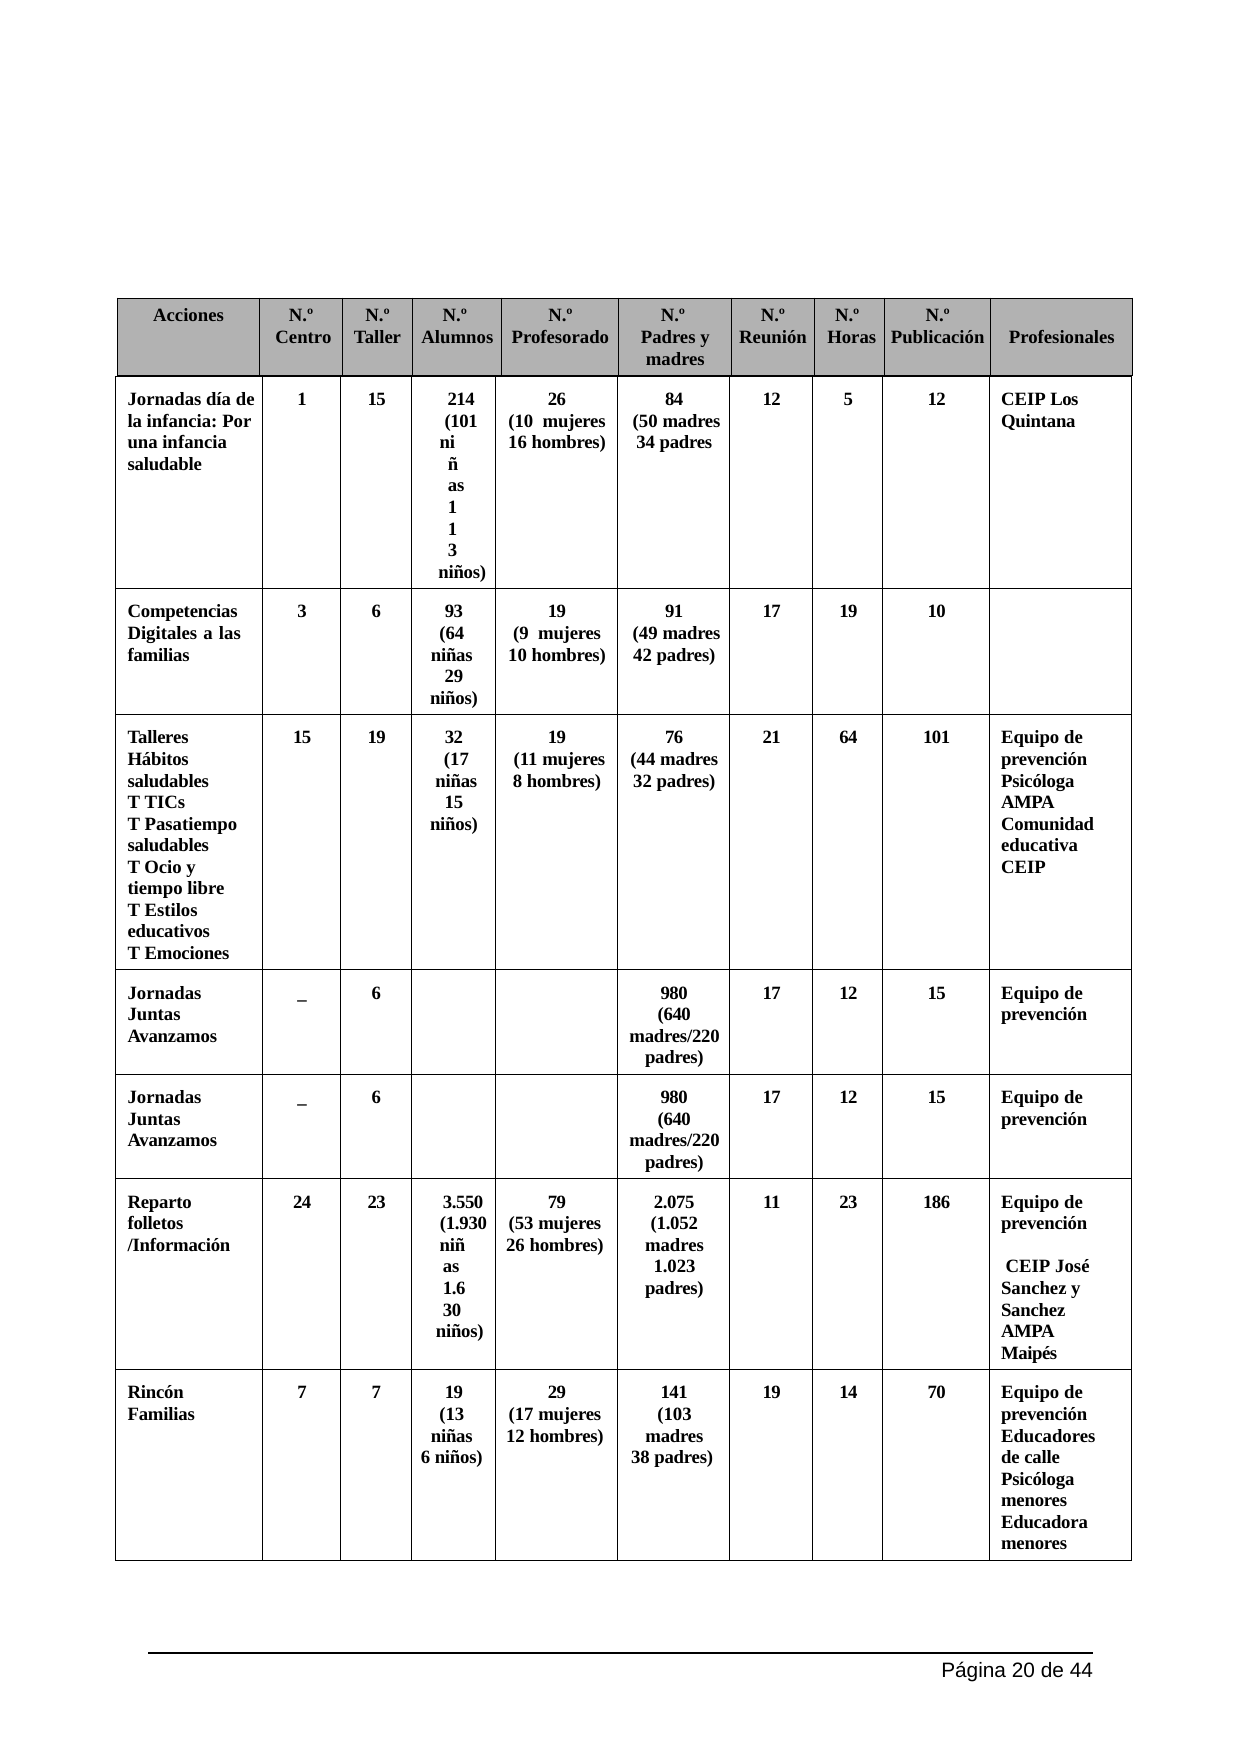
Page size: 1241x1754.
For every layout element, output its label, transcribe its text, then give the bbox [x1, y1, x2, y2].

table_cell 11 [730, 1179, 812, 1369]
table_header N.º Horas [815, 299, 884, 375]
table_header N.º Padres y madres [619, 299, 731, 375]
table_cell 6 [341, 970, 411, 1074]
table_cell 101 [883, 715, 989, 969]
table_cell 29 (17 mujeres 12 hombres) [496, 1370, 617, 1559]
table_cell 12 [813, 970, 882, 1074]
table_cell Competencias Digitales a las familias [116, 589, 262, 714]
table_cell 19 [730, 1370, 812, 1559]
table_cell 17 [730, 1075, 812, 1178]
table_cell 15 [883, 970, 989, 1074]
table_header Profesionales [991, 299, 1132, 375]
table_cell 70 [883, 1370, 989, 1559]
table_cell 32 (17 niñas 15 niños) [412, 715, 495, 969]
table_cell 19 (13 niñas 6 niños) [412, 1370, 495, 1559]
table_header N.º Alumnos [413, 299, 501, 375]
table_header 5 [813, 377, 882, 588]
table_header 15 [341, 377, 411, 588]
table_cell 10 [883, 589, 989, 714]
table_cell Rincón Familias [116, 1370, 262, 1559]
table_cell 15 [263, 715, 340, 969]
table_cell 980 (640 madres/220 padres) [618, 1075, 729, 1178]
table_cell 980 (640 madres/220 padres) [618, 970, 729, 1074]
table_cell Equipo de prevención Educadores de calle Psicóloga menores Educadora menores [990, 1370, 1131, 1559]
table_cell 6 [341, 589, 411, 714]
table_cell 6 [341, 1075, 411, 1178]
table_cell 141 (103 madres 38 padres) [618, 1370, 729, 1559]
table_cell Equipo de prevención [990, 970, 1131, 1074]
table_header N.º Centro [260, 299, 342, 375]
table_cell Jornadas Juntas Avanzamos [116, 970, 262, 1074]
table_cell 17 [730, 589, 812, 714]
table_cell Reparto folletos /Información [116, 1179, 262, 1369]
table_cell [990, 589, 1131, 714]
table_cell 186 [883, 1179, 989, 1369]
table_cell 12 [813, 1075, 882, 1178]
table_cell Equipo de prevención Psicóloga AMPA Comunidad educativa CEIP [990, 715, 1131, 969]
table_cell 64 [813, 715, 882, 969]
table_cell 14 [813, 1370, 882, 1559]
table_cell 76 (44 madres 32 padres) [618, 715, 729, 969]
table_header N.º Taller [343, 299, 412, 375]
table_header CEIP Los Quintana [990, 377, 1131, 588]
table_cell [412, 970, 495, 1074]
table_cell 23 [813, 1179, 882, 1369]
table_cell 3.550 (1.930 niñas 1.630 niños) [412, 1179, 495, 1369]
table_cell _ [263, 970, 340, 1074]
table_header N.º Profesorado [502, 299, 618, 375]
table_cell 19 [813, 589, 882, 714]
table_cell Equipo de prevención [990, 1075, 1131, 1178]
table_cell 21 [730, 715, 812, 969]
table_cell 19 (11 mujeres 8 hombres) [496, 715, 617, 969]
table_cell 7 [263, 1370, 340, 1559]
table_cell 7 [341, 1370, 411, 1559]
table_cell 93 (64 niñas 29 niños) [412, 589, 495, 714]
table_cell 79 (53 mujeres 26 hombres) [496, 1179, 617, 1369]
table_header 84 (50 madres 34 padres [618, 377, 729, 588]
table_cell Talleres Hábitos saludables T TICs T Pasatiempo saludables T Ocio y tiempo libre T Estilos educativos T Emociones [116, 715, 262, 969]
table_header Jornadas día de la infancia: Por una infancia saludable [116, 377, 262, 588]
table_header 12 [730, 377, 812, 588]
table_cell [412, 1075, 495, 1178]
table_cell Equipo de prevención CEIP José Sanchez y Sanchez AMPA Maipés [990, 1179, 1131, 1369]
table_cell Jornadas Juntas Avanzamos [116, 1075, 262, 1178]
table_cell 19 [341, 715, 411, 969]
table_cell _ [263, 1075, 340, 1178]
table_cell 15 [883, 1075, 989, 1178]
table_header N.º Reunión [732, 299, 814, 375]
table_header 214 (101 niñas 113 niños) [412, 377, 495, 588]
table_header Acciones [118, 299, 259, 375]
table_cell 23 [341, 1179, 411, 1369]
table_cell 17 [730, 970, 812, 1074]
table_cell 24 [263, 1179, 340, 1369]
table_header N.º Publicación [885, 299, 990, 375]
table_cell 91 (49 madres 42 padres) [618, 589, 729, 714]
table_cell [496, 1075, 617, 1178]
table_cell 3 [263, 589, 340, 714]
table_header 1 [263, 377, 340, 588]
table_cell 19 (9 mujeres 10 hombres) [496, 589, 617, 714]
table_cell [496, 970, 617, 1074]
table_cell 2.075 (1.052 madres 1.023 padres) [618, 1179, 729, 1369]
table_header 12 [883, 377, 989, 588]
table_header 26 (10 mujeres 16 hombres) [496, 377, 617, 588]
